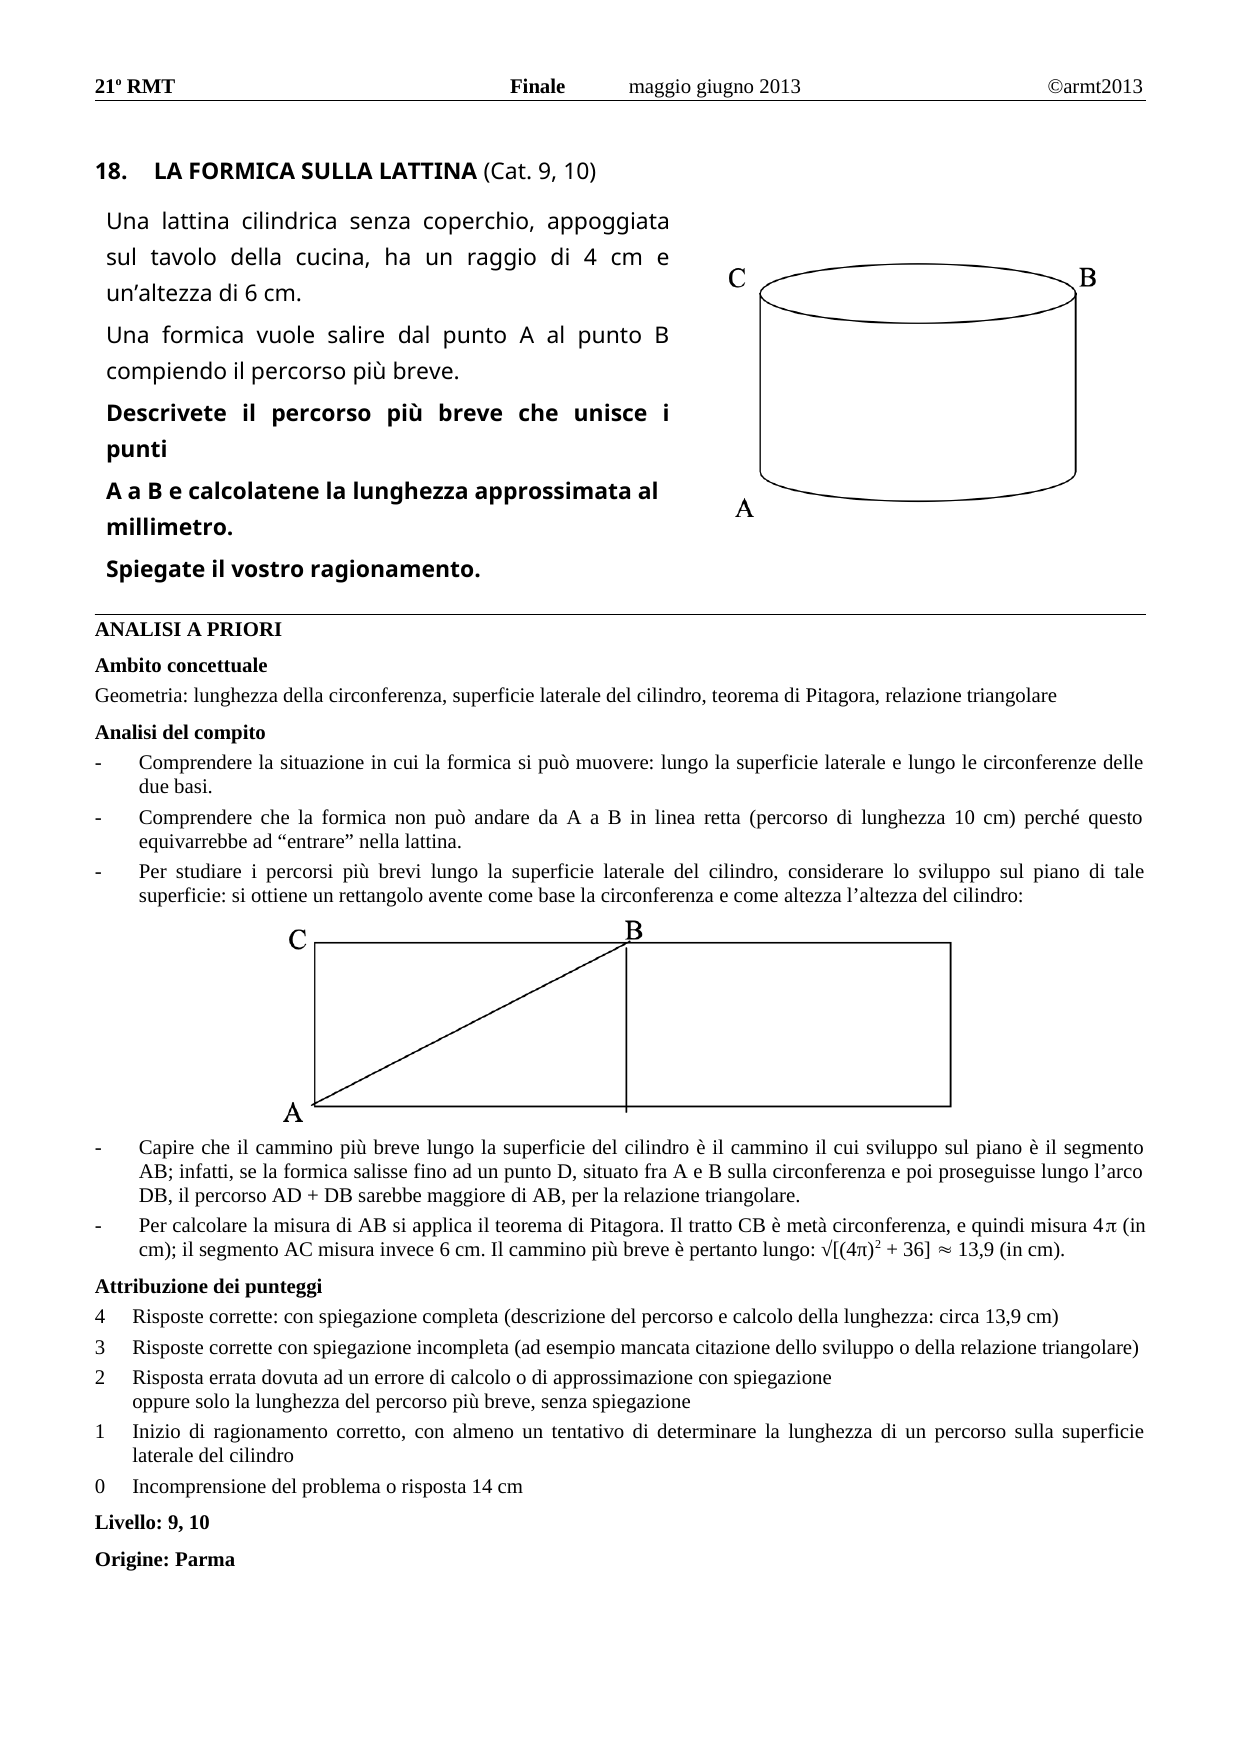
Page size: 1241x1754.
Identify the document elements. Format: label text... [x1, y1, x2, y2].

text - Per studiare i percorsi più brevi lungo la superficie laterale del cilindro, considerare lo sviluppo sul piano di tale superficie: si ottiene un rettangolo avente come base la circonferenza e come altezza l’altezza del cilindro: [94, 859, 1146, 907]
text 18. LA FORMICA SULLA LATTINA (Cat. 9, 10) [94, 155, 1146, 186]
text 2 Risposta errata dovuta ad un errore di calcolo o di approssimazione con spiegazione [94, 1365, 1146, 1389]
text ANALIsi A PRIORI [94, 615, 1146, 641]
table_header Una lattina cilindrica senza coperchio, appoggiata sul tavolo della cucina, ha un raggio di 4 cm e un’altezza di 6 cm. Una formica vuole salire dal punto A al punto B compiendo il percorso più breve. Descrivete il percorso più breve che unisce i punti A a B e calcolatene la lunghezza approssimata al millimetro. Spiegate il vostro ragionamento. [95, 199, 682, 588]
text Attribuzione dei punteggi [94, 1274, 1146, 1298]
text - Comprendere che la formica non può andare da A a B in linea retta (percorso di lunghezza 10 cm) perché questo equivarrebbe ad “entrare” nella lattina. [94, 805, 1146, 853]
text Geometria: lunghezza della circonferenza, superficie laterale del cilindro, teorema di Pitagora, relazione triangolare [94, 683, 1146, 707]
text 1 Inizio di ragionamento corretto, con almeno un tentativo di determinare la lunghezza di un percorso sulla superficie laterale del cilindro [94, 1419, 1146, 1467]
table_header [682, 199, 1113, 588]
text Analisi del compito [94, 720, 1146, 744]
text - Comprendere la situazione in cui la formica si può muovere: lungo la superficie laterale e lungo le circonferenze delle due basi. [94, 750, 1146, 798]
text - Capire che il cammino più breve lungo la superficie del cilindro è il cammino il cui sviluppo sul piano è il segmento AB; infatti, se la formica salisse fino ad un punto D, situato fra A e B sulla circonferenza e poi proseguisse lungo l’arco DB, il percorso AD + DB sarebbe maggiore di AB, per la relazione triangolare. [94, 1135, 1146, 1207]
picture [278, 913, 963, 1129]
text - Per calcolare la misura di AB si applica il teorema di Pitagora. Il tratto CB è metà circonferenza, e quindi misura 4 (in cm); il segmento AC misura invece 6 cm. Il cammino più breve è pertanto lungo: √[(4π)2 + 36]  13,9 (in cm). [94, 1213, 1146, 1261]
text Origine: Parma [94, 1547, 1146, 1571]
picture [720, 258, 1102, 529]
text 0 Incomprensione del problema o risposta 14 cm [94, 1474, 1146, 1498]
text 3 Risposte corrette con spiegazione incompleta (ad esempio mancata citazione dello sviluppo o della relazione triangolare) [94, 1334, 1146, 1359]
text 4 Risposte corrette: con spiegazione completa (descrizione del percorso e calcolo della lunghezza: circa 13,9 cm) [94, 1304, 1146, 1328]
text Ambito concettuale [94, 653, 1146, 677]
text Livello: 9, 10 [94, 1510, 1146, 1534]
text oppure solo la lunghezza del percorso più breve, senza spiegazione [132, 1389, 1146, 1413]
